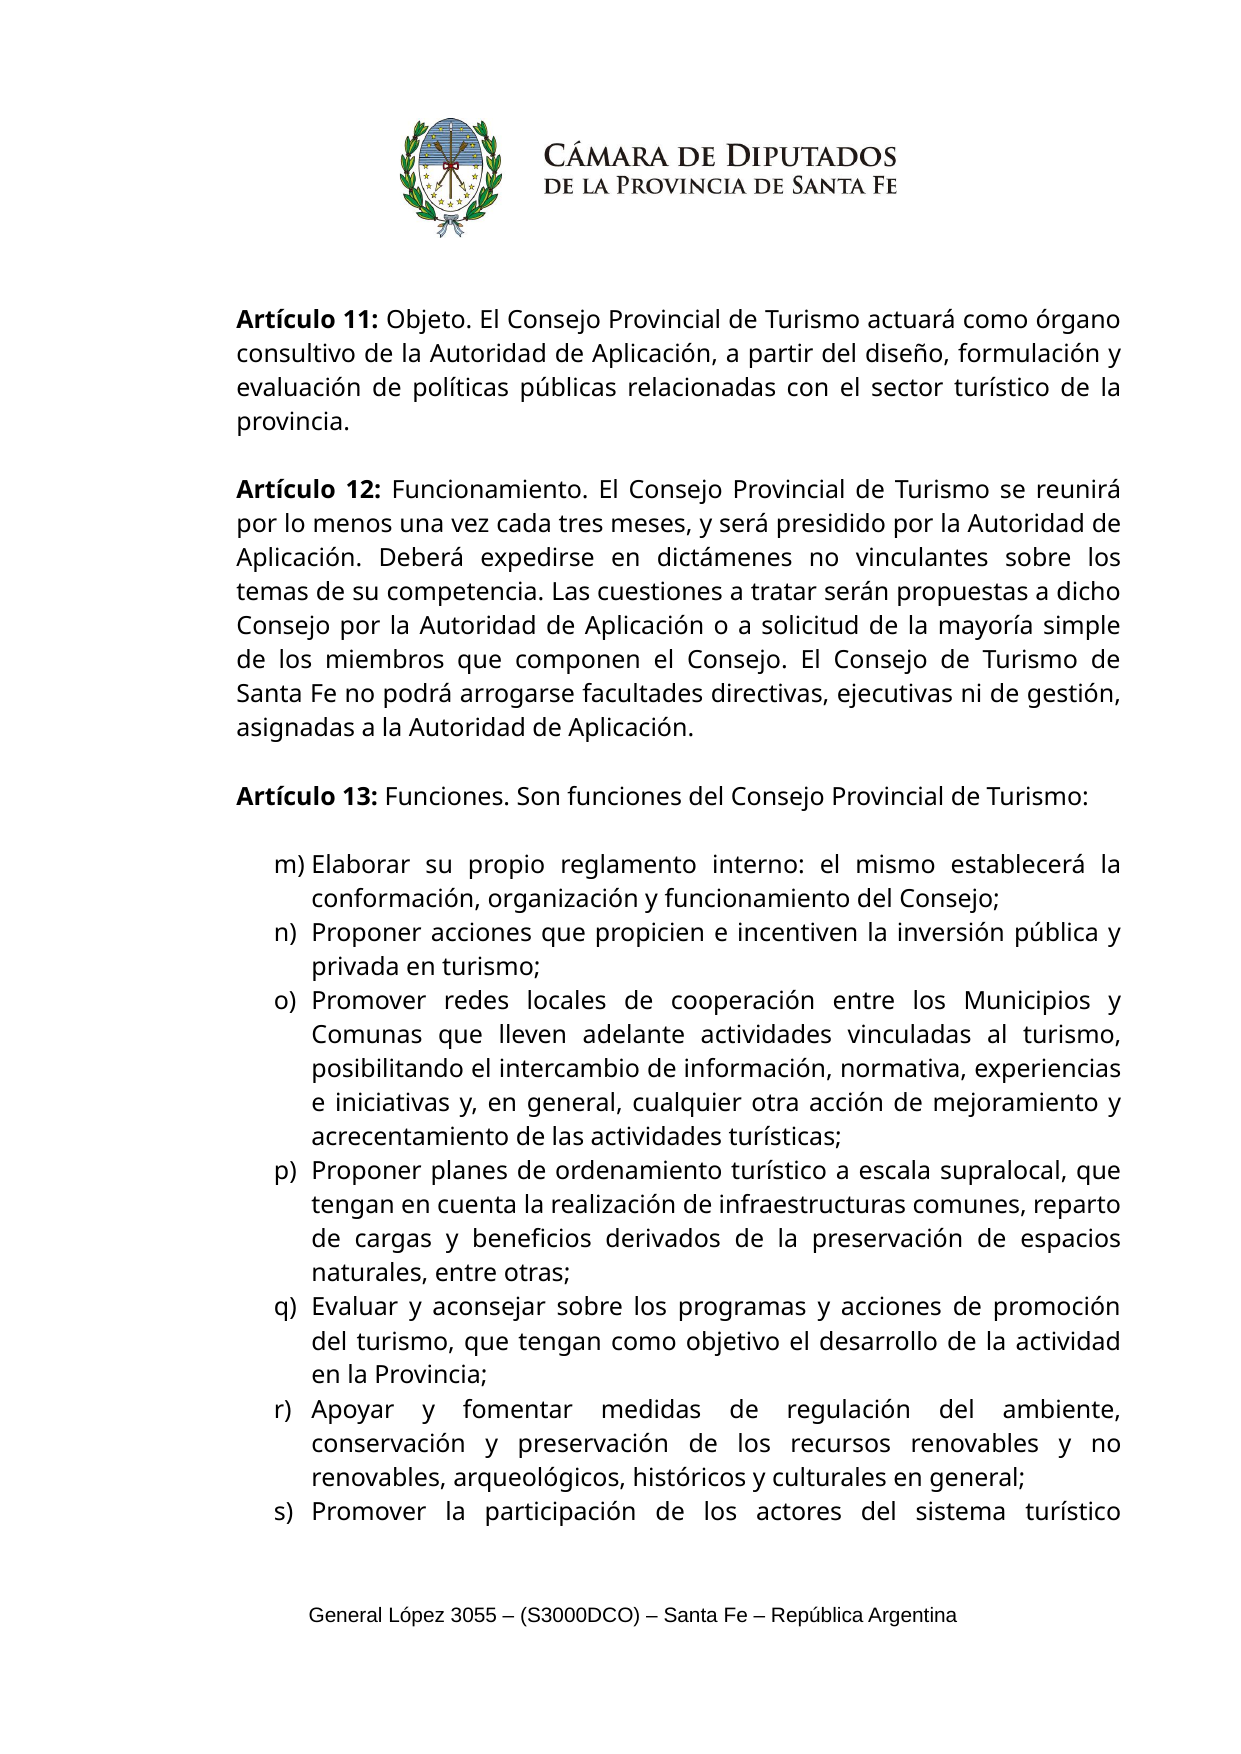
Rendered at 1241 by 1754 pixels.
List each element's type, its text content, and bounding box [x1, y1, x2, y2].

text Artículo 12: Funcionamiento. El Consejo Provincial de Turismo se reunirá por lo menos una vez cada tres meses, y será presidido por la Autoridad de Aplicación. Deberá expedirse en dictámenes no vinculantes sobre los temas de su competencia. Las cuestiones a tratar serán propuestas a dicho Consejo por la Autoridad de Aplicación o a solicitud de la mayoría simple de los miembros que componen el Consejo. El Consejo de Turismo de Santa Fe no podrá arrogarse facultades directivas, ejecutivas ni de gestión, asignadas a la Autoridad de Aplicación. [236, 472, 1122, 744]
picture [399, 118, 897, 242]
text Artículo 11: Objeto. El Consejo Provincial de Turismo actuará como órgano consultivo de la Autoridad de Aplicación, a partir del diseño, formulación y evaluación de políticas públicas relacionadas con el sector turístico de la provincia. [236, 301, 1122, 437]
list Proponer planes de ordenamiento turístico a escala supralocal, que tengan en cuenta la realización de infraestructuras comunes, reparto de cargas y beneficios derivados de la preservación de espacios naturales, entre otras; [274, 1153, 1122, 1289]
list Promover la participación de los actores del sistema turístico [274, 1493, 1122, 1527]
list Apoyar y fomentar medidas de regulación del ambiente, conservación y preservación de los recursos renovables y no renovables, arqueológicos, históricos y culturales en general; [274, 1391, 1122, 1493]
list Proponer acciones que propicien e incentiven la inversión pública y privada en turismo; [274, 914, 1122, 982]
list Elaborar su propio reglamento interno: el mismo establecerá la conformación, organización y funcionamiento del Consejo; [274, 846, 1122, 914]
list Promover redes locales de cooperación entre los Municipios y Comunas que lleven adelante actividades vinculadas al turismo, posibilitando el intercambio de información, normativa, experiencias e iniciativas y, en general, cualquier otra acción de mejoramiento y acrecentamiento de las actividades turísticas; [274, 982, 1122, 1153]
text Artículo 13: Funciones. Son funciones del Consejo Provincial de Turismo: [236, 778, 1122, 812]
list Evaluar y aconsejar sobre los programas y acciones de promoción del turismo, que tengan como objetivo el desarrollo de la actividad en la Provincia; [274, 1289, 1122, 1391]
